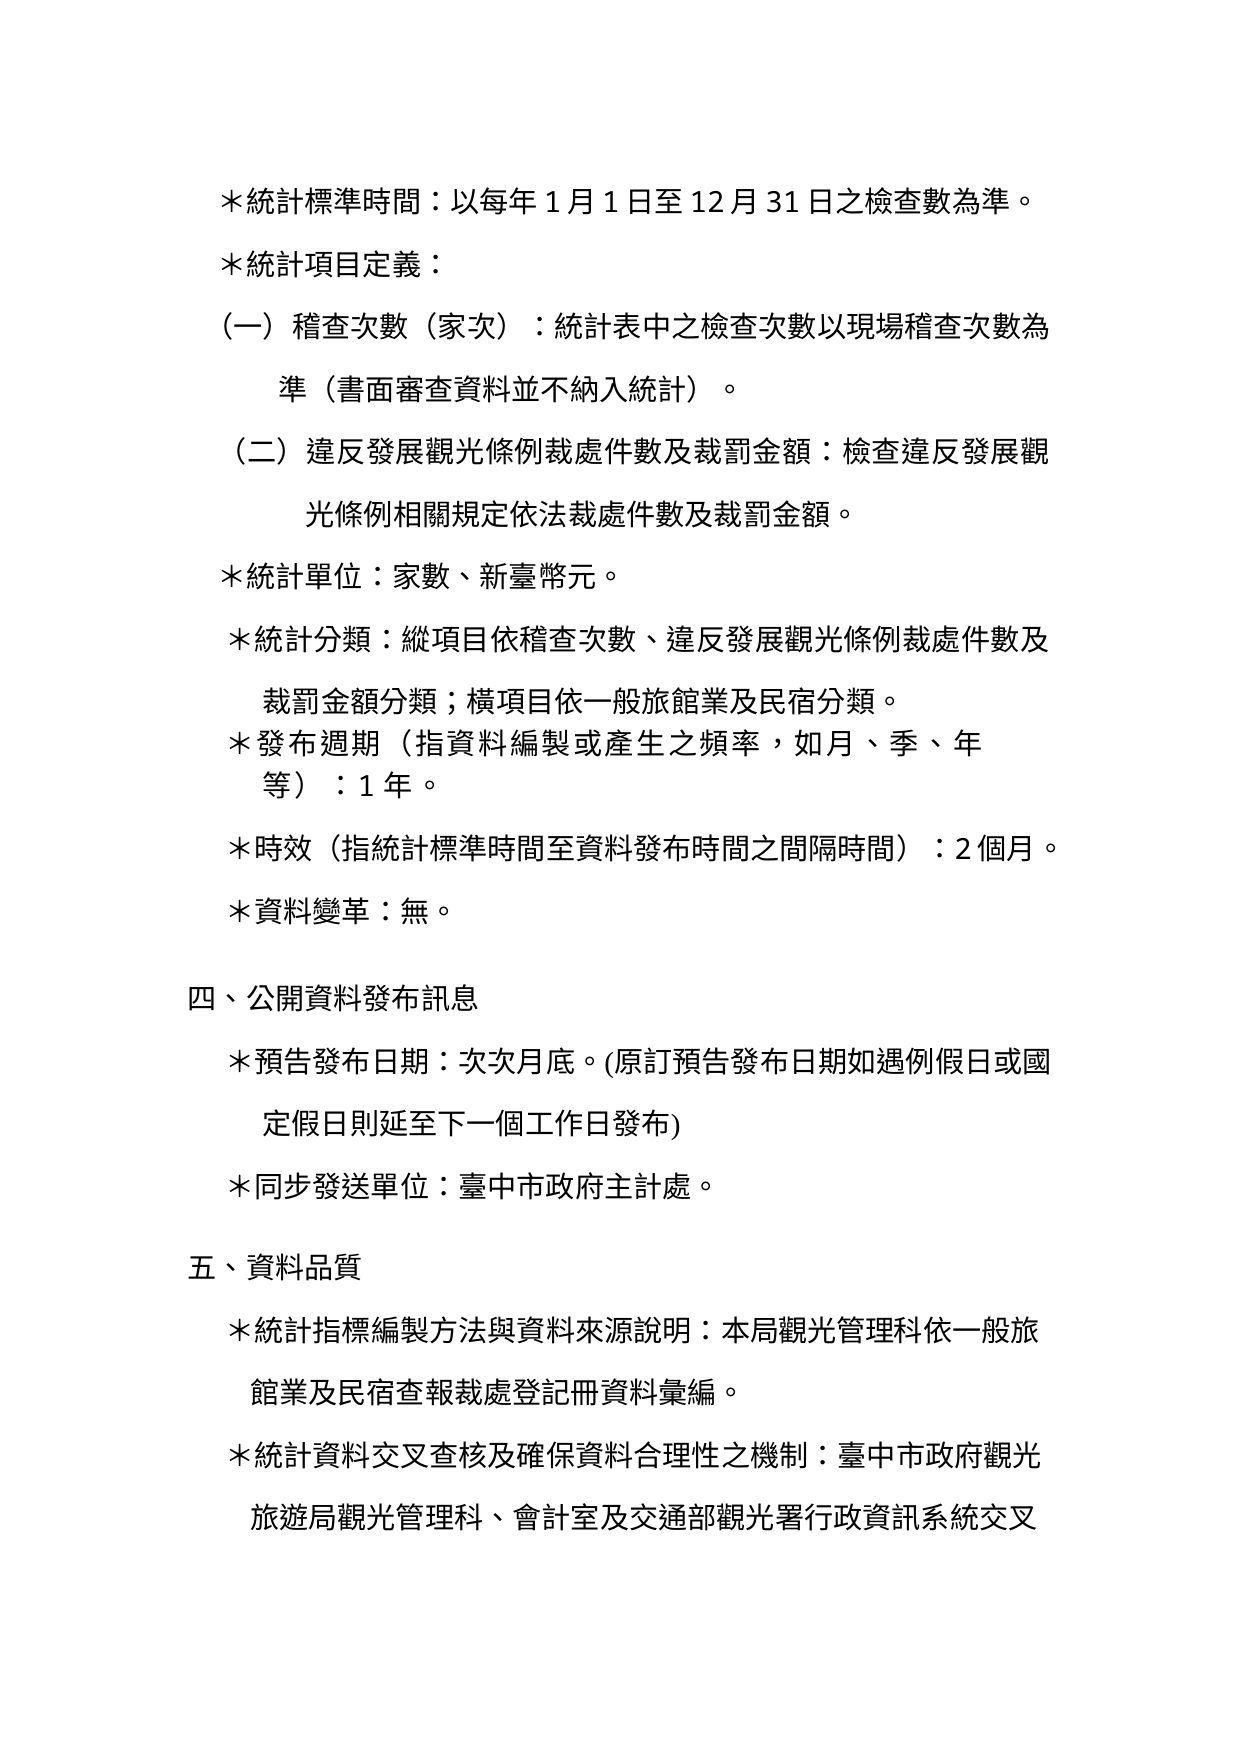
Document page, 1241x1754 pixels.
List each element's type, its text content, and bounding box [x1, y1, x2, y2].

text ＊統計指標編製方法與資料來源說明：本局觀光管理科依一般旅館業及民宿查報裁處登記冊資料彙編。 [225, 1287, 1053, 1412]
text ＊統計項目定義： [217, 221, 1053, 283]
text ＊統計資料交叉查核及確保資料合理性之機制：臺中市政府觀光旅遊局觀光管理科、會計室及交通部觀光署行政資訊系統交叉 [225, 1412, 1053, 1537]
text 四、公開資料發布訊息 [187, 955, 1053, 1018]
text ＊資料變革：無。 [187, 868, 1053, 930]
text ＊發布週期（指資料編製或產生之頻率，如月、季、年等）：1年。 [225, 721, 1008, 805]
text ＊同步發送單位：臺中市政府主計處。 [225, 1143, 1053, 1205]
text ＊統計單位：家數、新臺幣元。 [217, 533, 1053, 596]
text ＊預告發布日期：次次月底。(原訂預告發布日期如遇例假日或國定假日則延至下一個工作日發布) [225, 1018, 1053, 1143]
text ＊時效（指統計標準時間至資料發布時間之間隔時間）：2個月。 [187, 805, 1053, 868]
text 五、資料品質 [187, 1224, 1053, 1287]
text （一）稽查次數（家次）：統計表中之檢查次數以現場稽查次數為準（書面審查資料並不納入統計）。 [204, 283, 1053, 408]
text ＊統計分類：縱項目依稽查次數、違反發展觀光條例裁處件數及裁罰金額分類；橫項目依一般旅館業及民宿分類。 [225, 596, 1053, 721]
text （二）違反發展觀光條例裁處件數及裁罰金額：檢查違反發展觀光條例相關規定依法裁處件數及裁罰金額。 [217, 408, 1053, 533]
text ＊統計標準時間：以每年1月1日至12月31日之檢查數為準。 [217, 158, 1053, 221]
